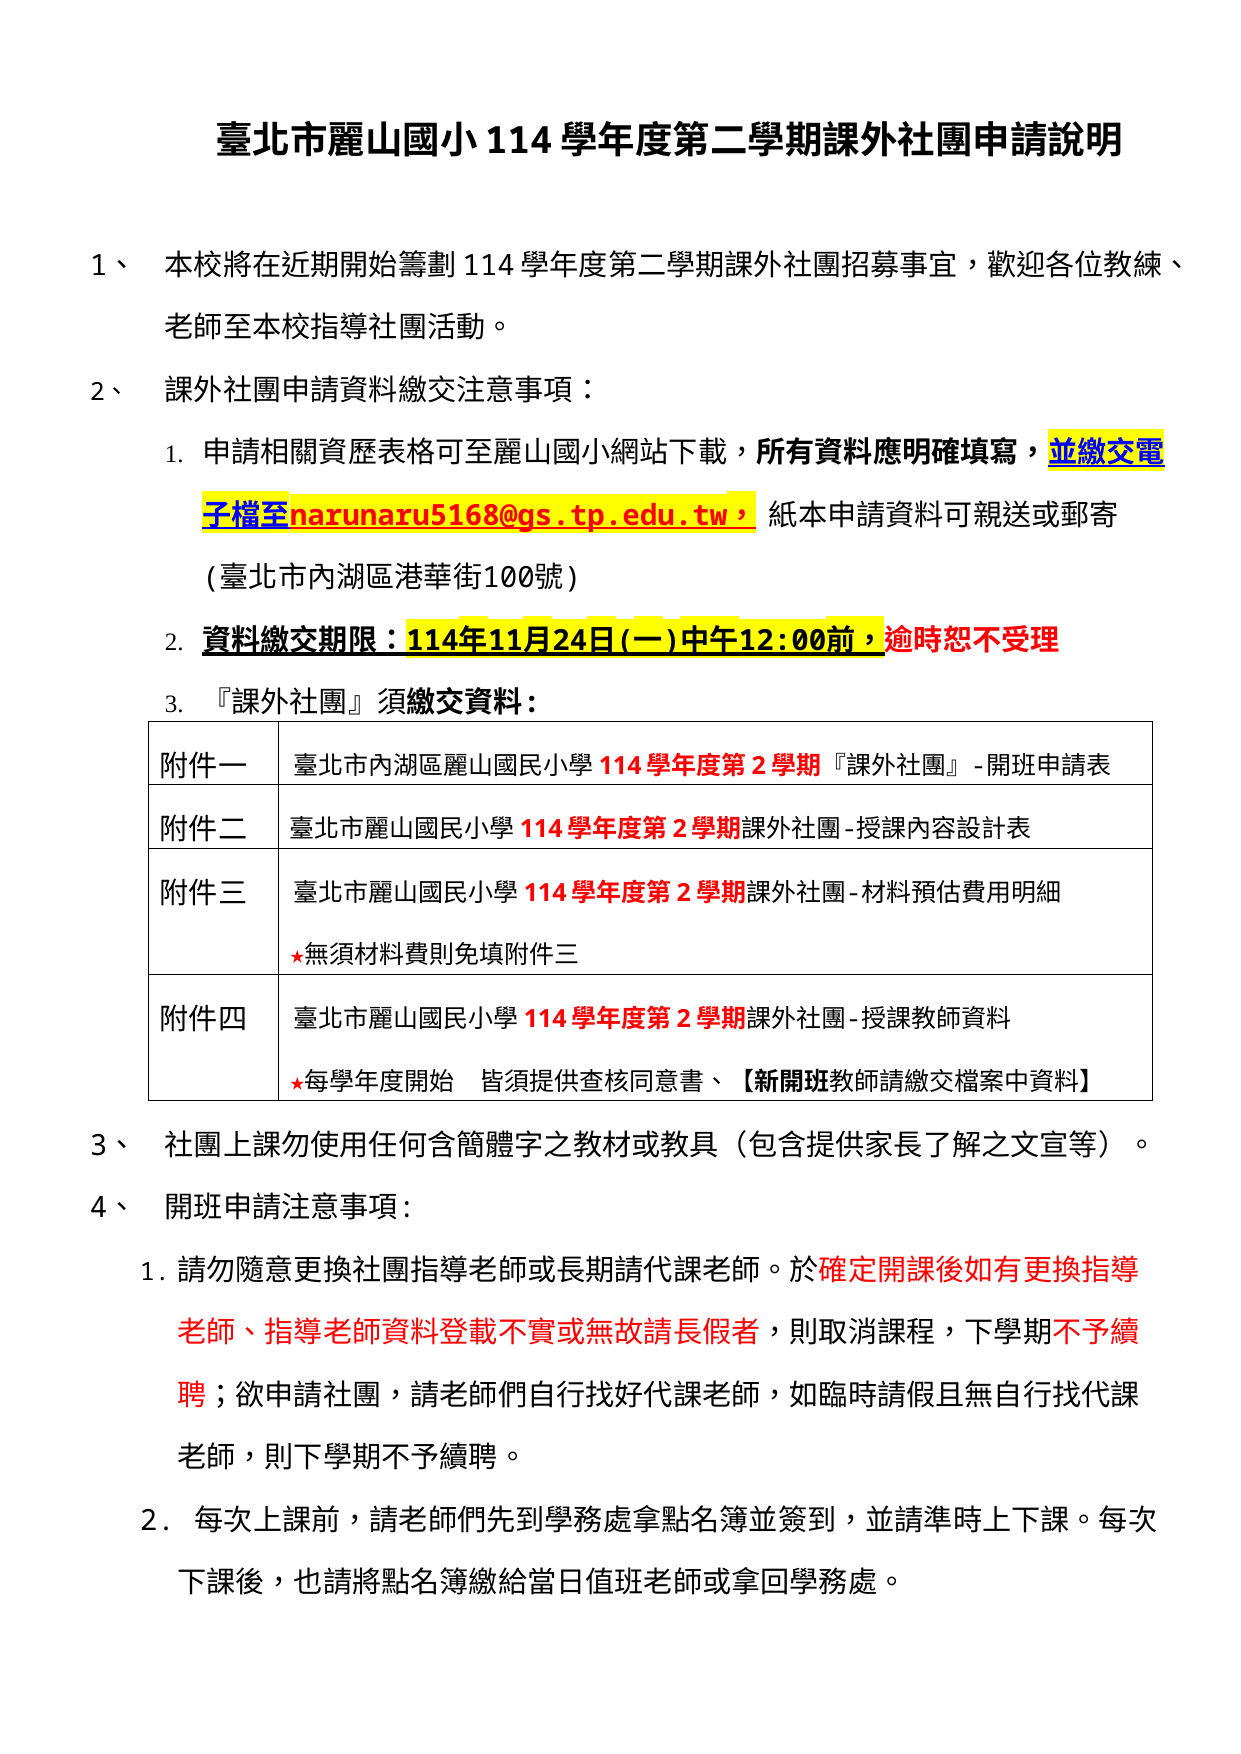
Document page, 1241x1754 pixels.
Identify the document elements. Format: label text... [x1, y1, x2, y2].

list 請勿隨意更換社團指導老師或長期請代課老師。於確定開課後如有更換指導老師、指導老師資料登載不實或無故請長假者，則取消課程，下學期不予續聘；欲申請社團，請老師們自行找好代課老師，如臨時請假且無自行找代課老師，則下學期不予續聘。 [139, 1226, 1165, 1476]
list 每次上課前，請老師們先到學務處拿點名簿並簽到，並請準時上下課。每次下課後，也請將點名簿繳給當日值班老師或拿回學務處。 [139, 1476, 1165, 1601]
table_cell 臺北市麗山國民小學114學年度第2學期課外社團-授課教師資料 ★每學年度開始 皆須提供查核同意書、【新開班教師請繳交檔案中資料】 [279, 975, 1152, 1100]
list 本校將在近期開始籌劃114學年度第二學期課外社團招募事宜，歡迎各位教練、老師至本校指導社團活動。 [89, 221, 1165, 346]
list 申請相關資歷表格可至麗山國小網站下載，所有資料應明確填寫，並繳交電子檔至narunaru5168@gs.tp.edu.tw， 紙本申請資料可親送或郵寄(臺北市內湖區港華街100號) [164, 408, 1165, 596]
table_cell 臺北市麗山國民小學114學年度第2學期課外社團-材料預估費用明細 ★無須材料費則免填附件三 [279, 849, 1152, 974]
table_cell 附件二 [149, 785, 278, 848]
text 臺北市麗山國小114學年度第二學期課外社團申請說明 [75, 96, 1165, 158]
list 『課外社團』須繳交資料: [164, 658, 1165, 721]
table_cell 臺北市麗山國民小學114學年度第2學期課外社團-授課內容設計表 [279, 785, 1152, 848]
table_cell 附件四 [149, 975, 278, 1100]
list 資料繳交期限：114年11月24日(一)中午12:00前，逾時恕不受理 [164, 596, 1165, 658]
list 開班申請注意事項: [89, 1163, 1165, 1226]
table_header 臺北市內湖區麗山國民小學114學年度第2學期『課外社團』-開班申請表 [279, 722, 1152, 784]
table_cell 附件三 [149, 849, 278, 974]
list 社團上課勿使用任何含簡體字之教材或教具（包含提供家長了解之文宣等）。 [89, 1101, 1165, 1163]
list 課外社團申請資料繳交注意事項： [89, 346, 1165, 408]
table_header 附件一 [149, 722, 278, 784]
